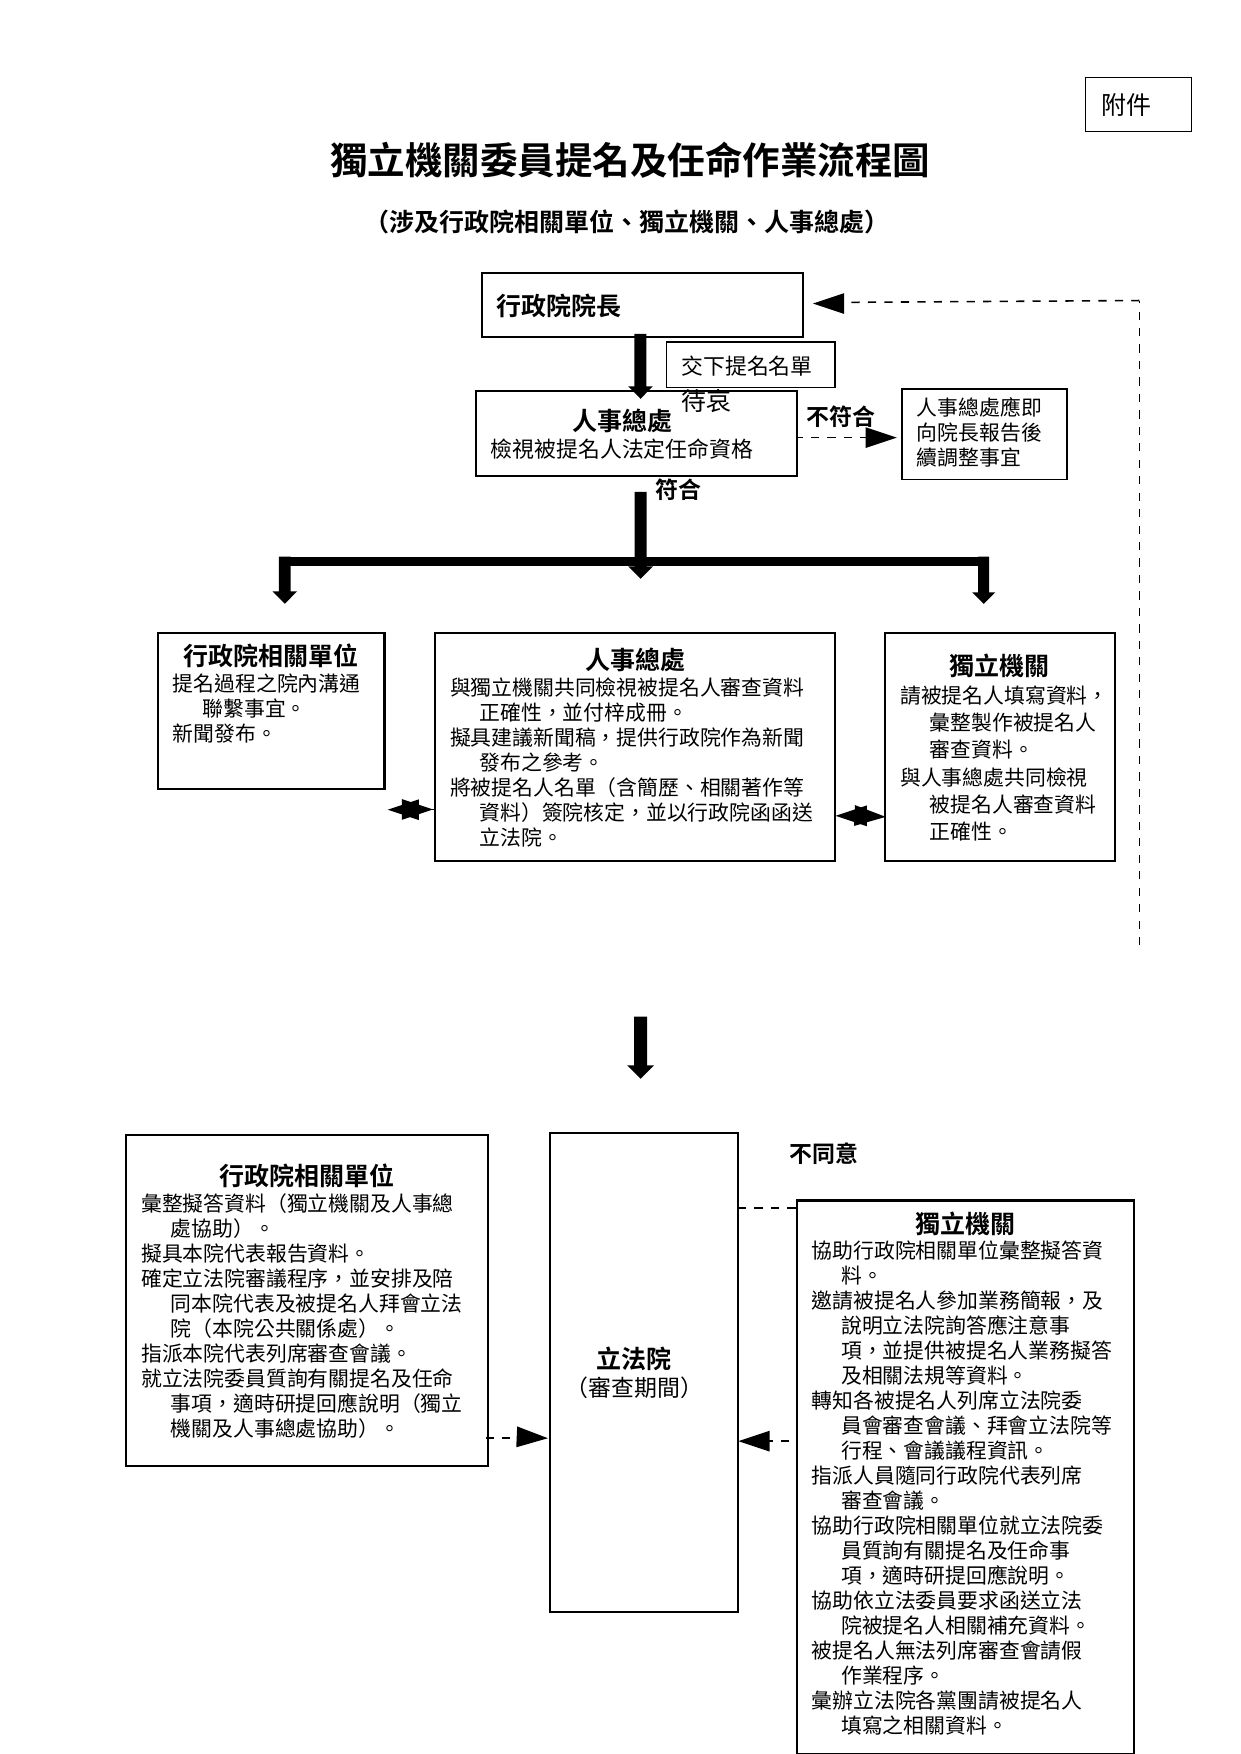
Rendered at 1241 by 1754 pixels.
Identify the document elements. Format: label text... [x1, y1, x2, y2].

text （涉及行政院相關單位、獨立機關、人事總處） [187, 179, 1053, 241]
text 附件一 [1101, 86, 1176, 123]
text [1086, 78, 1191, 131]
text 獨立機關委員提名及任命作業流程圖 [187, 116, 1053, 179]
